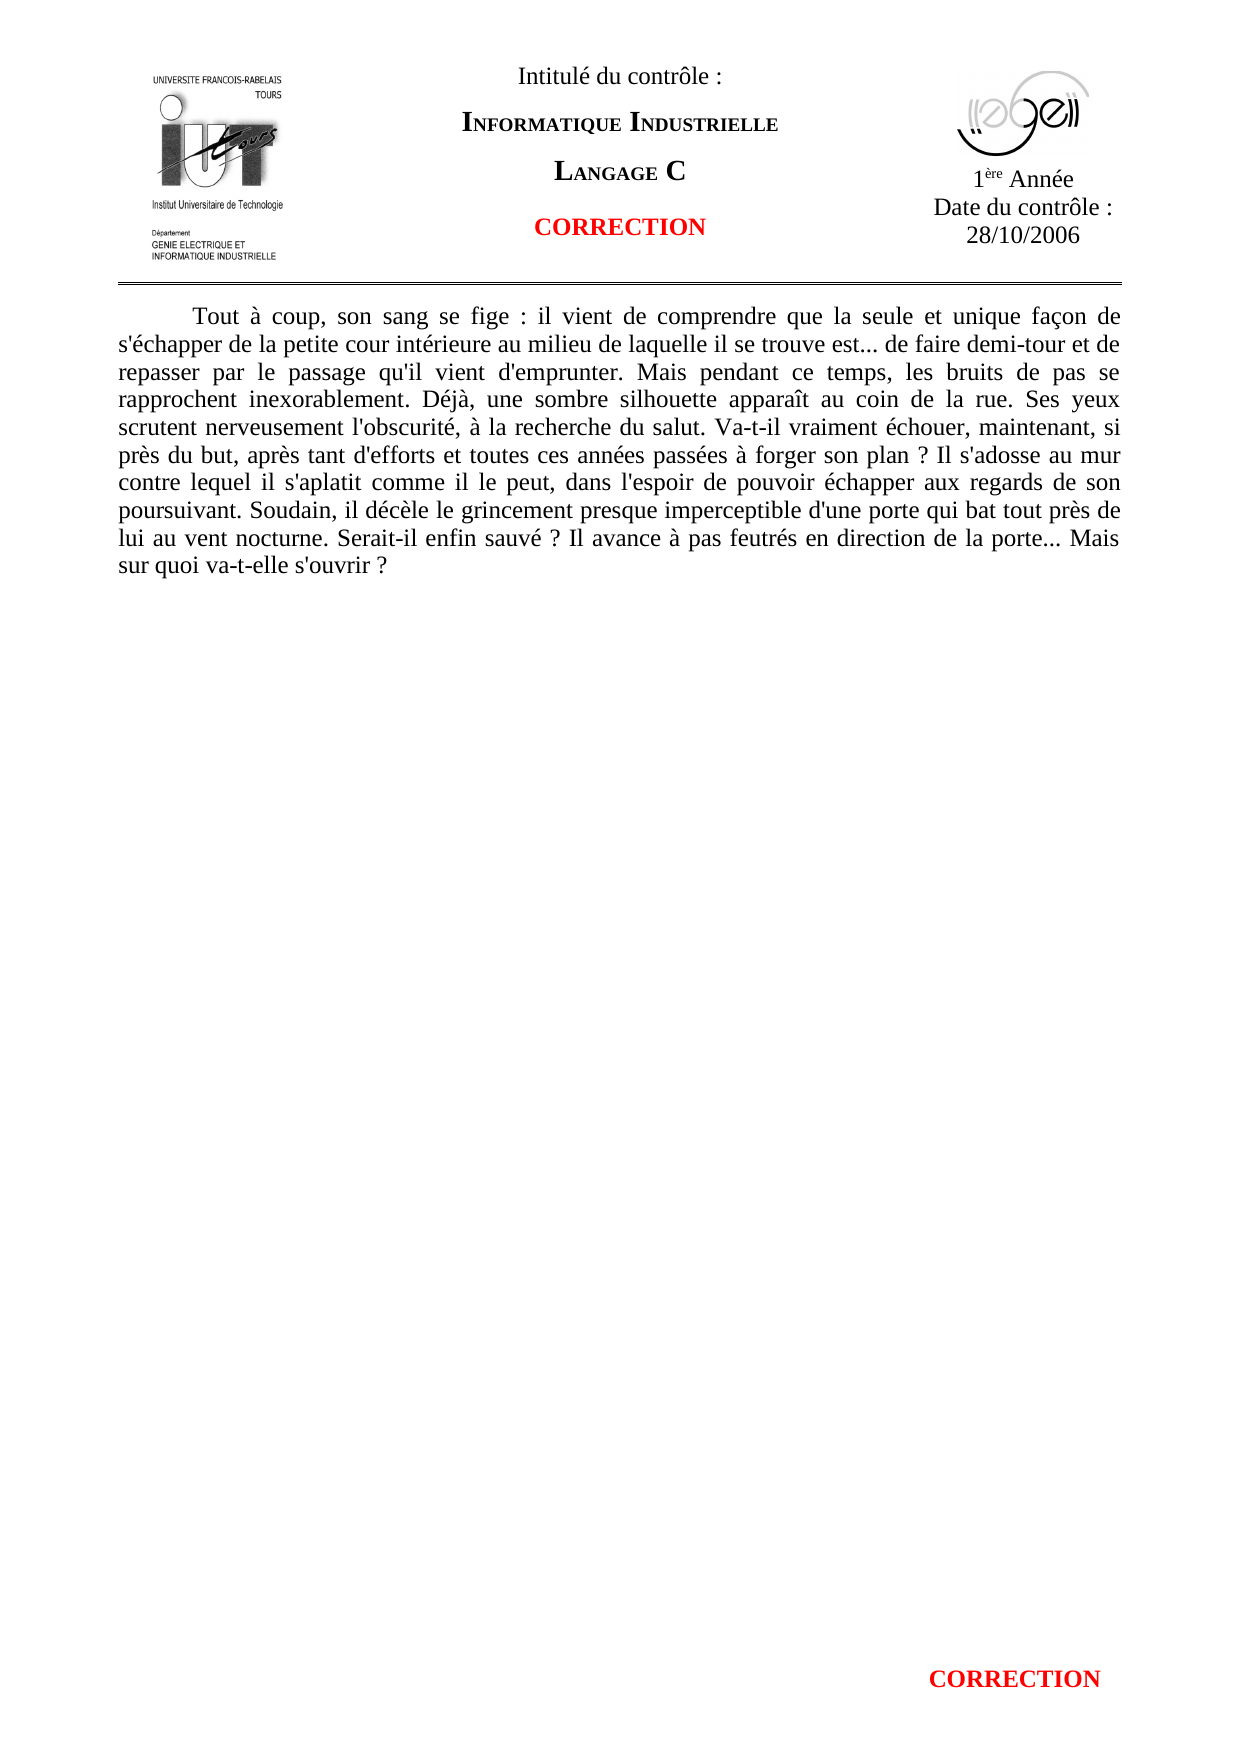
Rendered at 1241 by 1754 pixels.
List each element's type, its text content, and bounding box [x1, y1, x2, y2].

text Tout à coup, son sang se fige : il vient de comprendre que la seule et unique façon de s'échapper de la petite cour intérieure au milieu de laquelle il se trouve est... de faire demi-tour et de repasser par le passage qu'il vient d'emprunter. Mais pendant ce temps, les bruits de pas se rapprochent inexorablement. Déjà, une sombre silhouette apparaît au coin de la rue. Ses yeux scrutent nerveusement l'obscurité, à la recherche du salut. Va-t-il vraiment échouer, maintenant, si près du but, après tant d'efforts et toutes ces années passées à forger son plan ? Il s'adosse au mur contre lequel il s'aplatit comme il le peut, dans l'espoir de pouvoir échapper aux regards de son poursuivant. Soudain, il décèle le grincement presque imperceptible d'une porte qui bat tout près de lui au vent nocturne. Serait-il enfin sauvé ? Il avance à pas feutrés en direction de la porte... Mais sur quoi va-t-elle s'ouvrir ? [118, 302, 1122, 579]
picture [151, 71, 283, 271]
